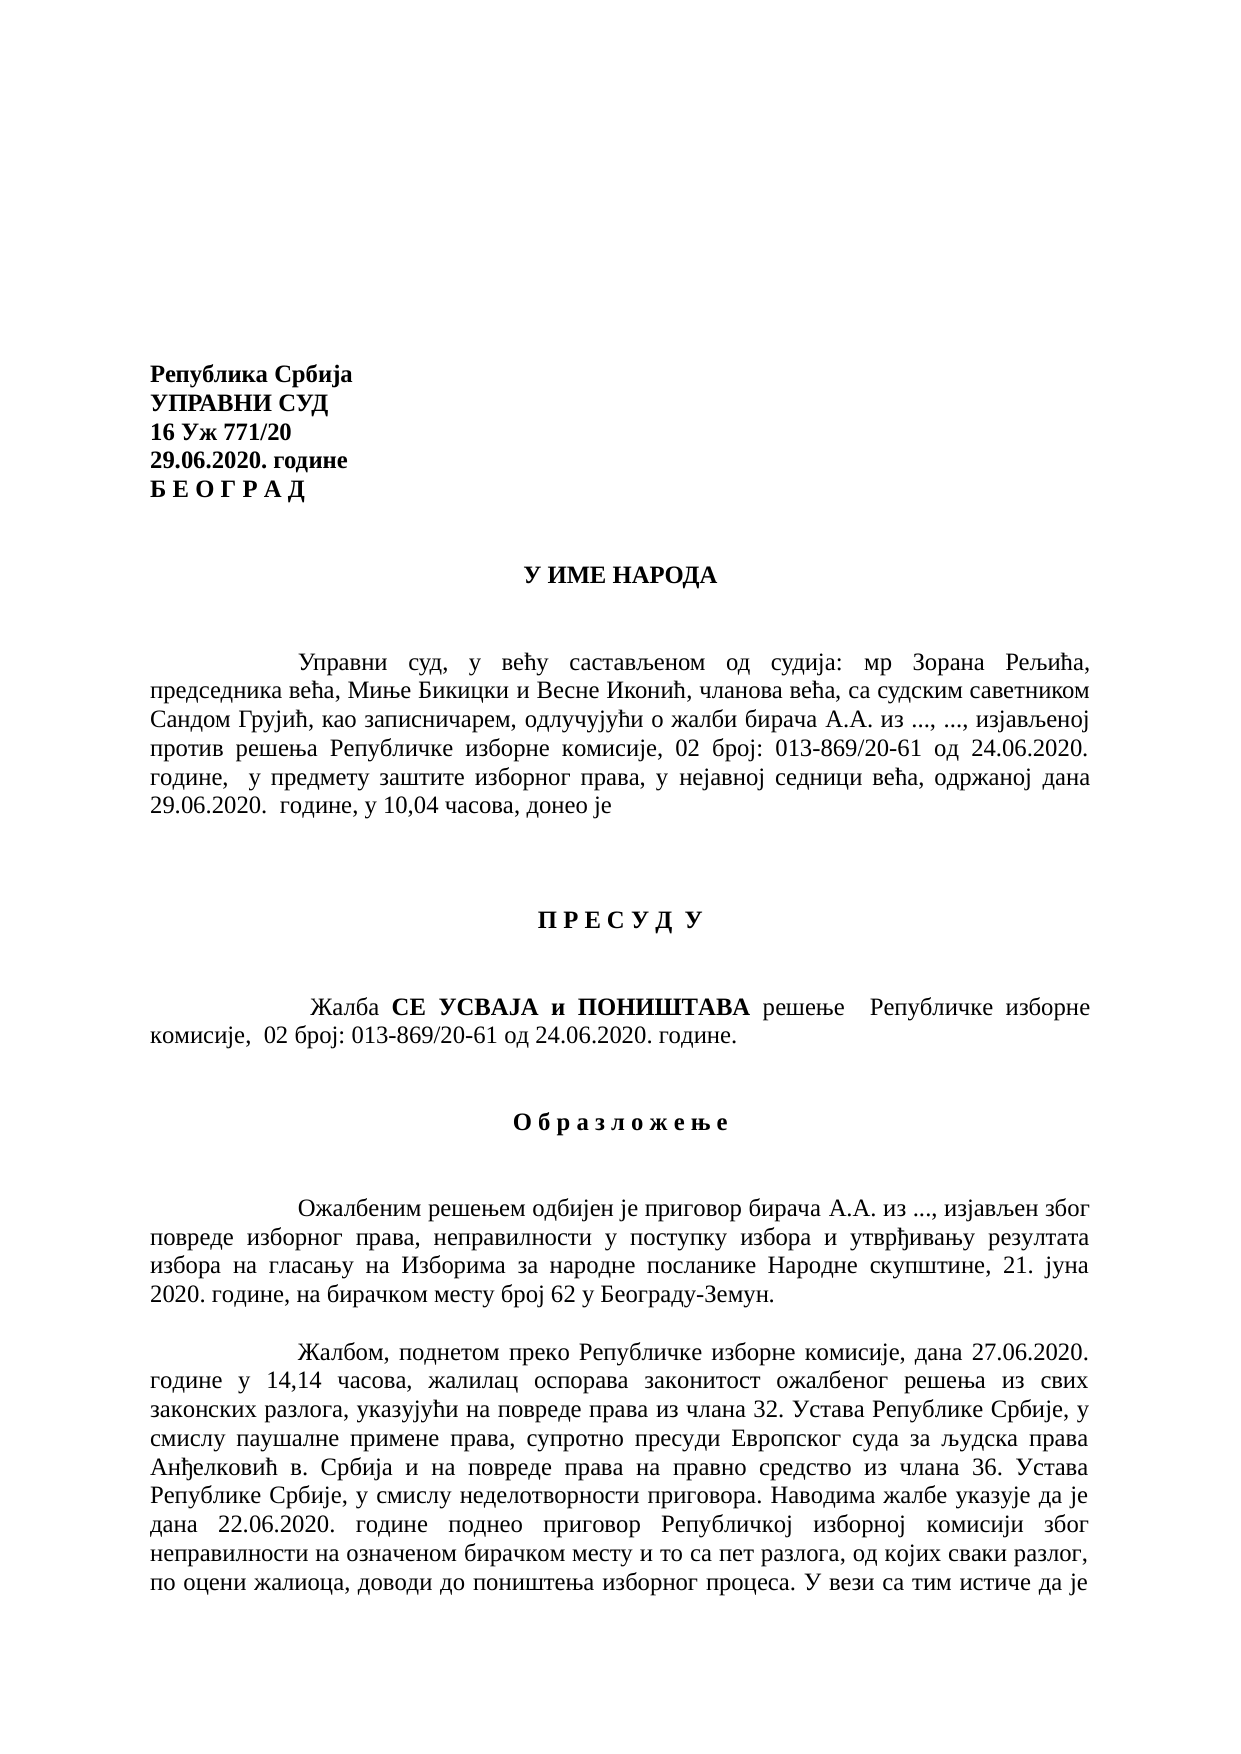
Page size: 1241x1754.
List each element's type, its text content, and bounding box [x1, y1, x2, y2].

text Б Е О Г Р А Д [150, 474, 1090, 503]
text Република Србија [150, 148, 1090, 388]
text Управни суд, у већу састављеном од судија: мр Зорана Рељића, председника већа, Миње Бикицки и Весне Иконић, чланова већа, са судским саветником Сандом Грујић, као записничарем, одлучујући о жалби бирача А.А. из ..., ..., изјављеној против решења Републичке изборне комисије, 02 број: 013-869/20-61 од 24.06.2020. године, у предмету заштите изборног права, у нејавној седници већа, одржаној дана 29.06.2020. године, у 10,04 часова, донео је [150, 647, 1090, 819]
text П Р Е С У Д У [150, 905, 1090, 934]
text У ИМЕ НАРОДА [150, 560, 1090, 589]
text 29.06.2020. године [150, 445, 1090, 474]
text Жалбом, поднетом преко Републичке изборне комисије, дана 27.06.2020. године у 14,14 часова, жалилац оспорава законитост ожалбеног решења из свих законских разлога, указујући на повреде права из члана 32. Устава Републике Србије, у смислу паушалне примене права, супротно пресуди Европског суда за људска права Анђелковић в. Србија и на повреде права на правно средство из члана 36. Устава Републике Србије, у смислу неделотворности приговора. Наводима жалбе указује да је дана 22.06.2020. године поднео приговор Републичкоj изборној комисији због неправилности на означеном бирачком месту и то са пет разлога, од којих сваки разлог, по оцени жалиоца, доводи до поништења изборног процеса. У вези са тим истиче да је [150, 1337, 1090, 1595]
text О б р а з л о ж е њ е [150, 1107, 1090, 1135]
text 16 Уж 771/20 [150, 417, 1090, 445]
text УПРАВНИ СУД [150, 388, 1090, 417]
text Ожалбеним решењем одбијен је приговор бирача А.А. из ..., изјављен због повреде изборног права, неправилности у поступку избора и утврђивању резултата избора на гласању на Изборима за народне посланике Народне скупштине, 21. јуна 2020. године, на бирачком месту број 62 у Београду-Земун. [150, 1193, 1090, 1308]
text Жалба СЕ УСВАЈА и ПОНИШТАВА решење Републичке изборне комисије, 02 број: 013-869/20-61 од 24.06.2020. године. [150, 992, 1090, 1049]
